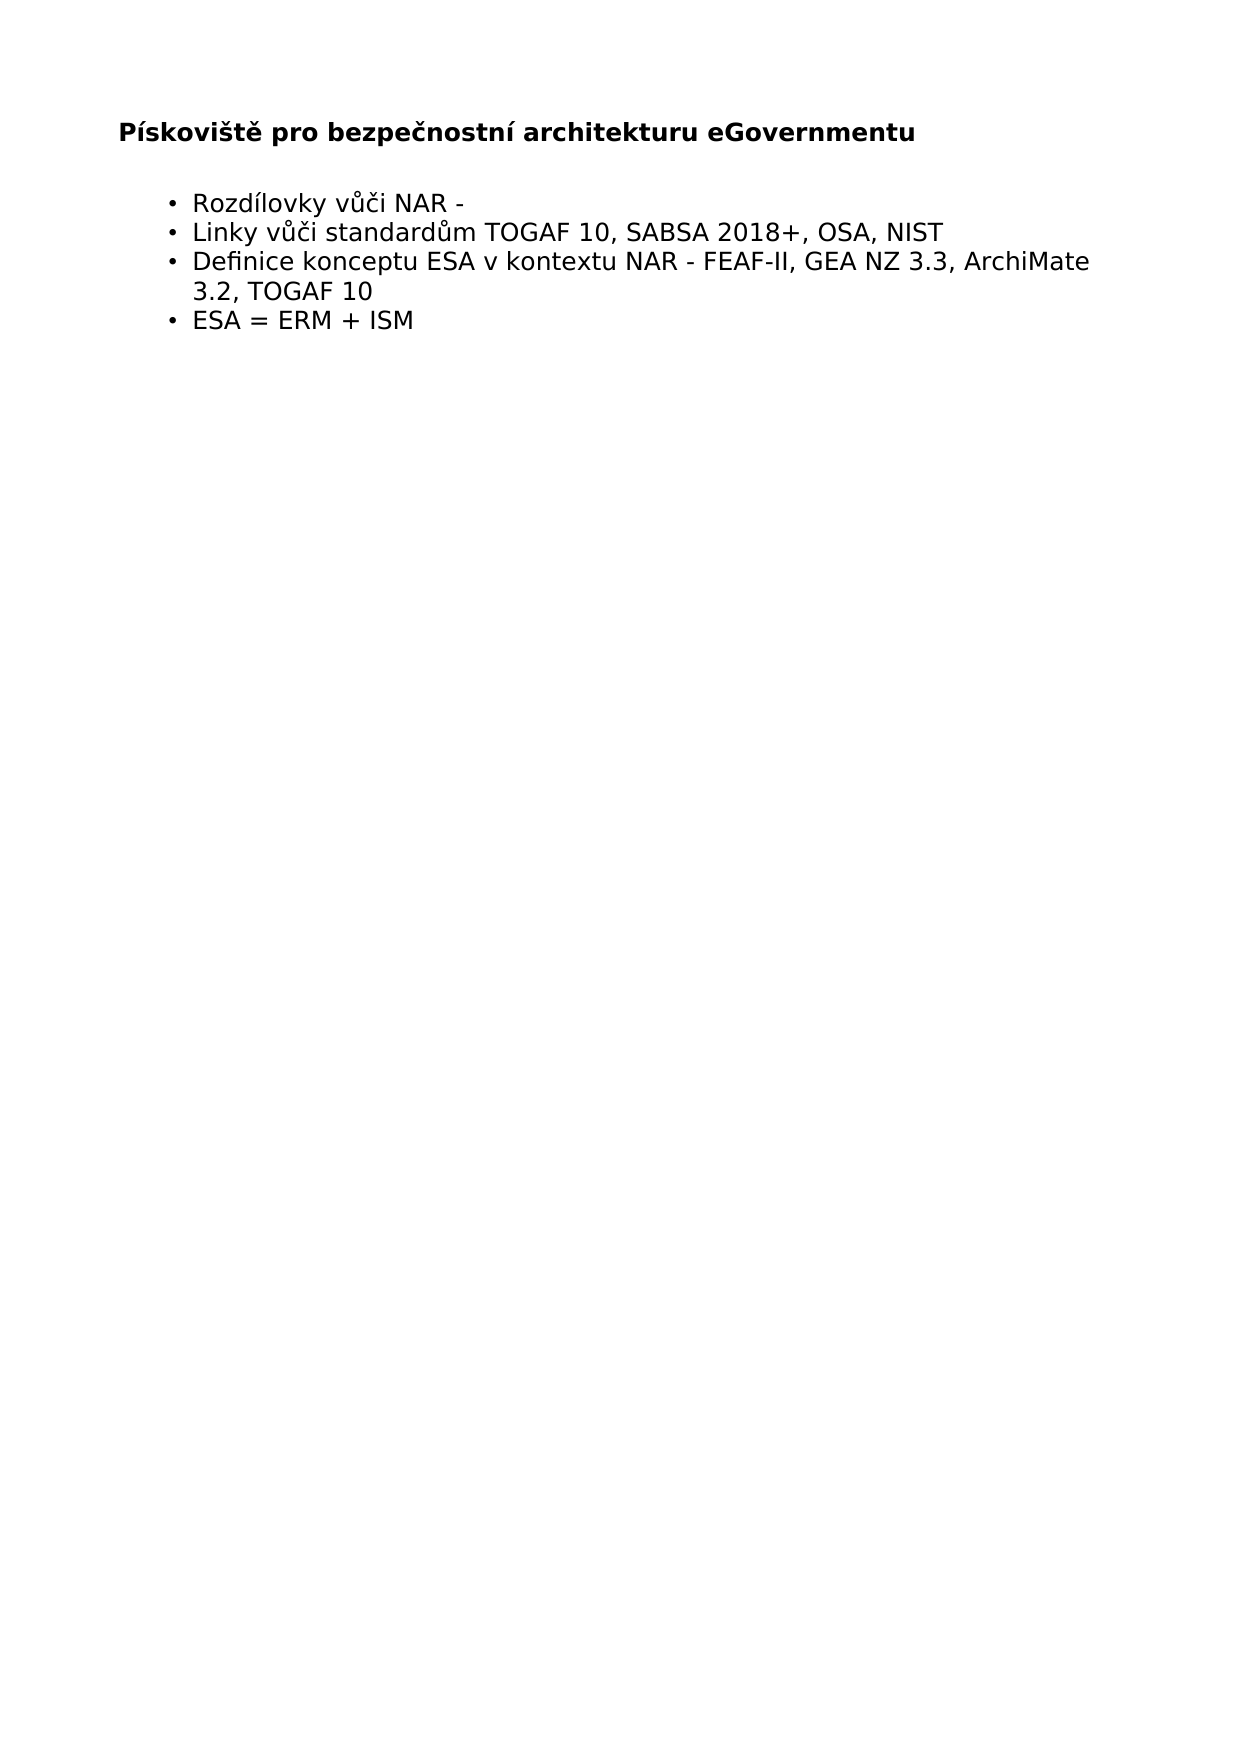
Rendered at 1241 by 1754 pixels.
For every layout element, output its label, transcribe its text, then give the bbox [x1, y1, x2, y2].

list ESA = ERM + ISM [177, 306, 1122, 335]
list Linky vůči standardům TOGAF 10, SABSA 2018+, OSA, NIST [177, 218, 1122, 248]
list Rozdílovky vůči NAR - [177, 189, 1122, 218]
list Definice konceptu ESA v kontextu NAR - FEAF-II, GEA NZ 3.3, ArchiMate 3.2, TOGAF 10 [177, 248, 1122, 306]
text Pískoviště pro bezpečnostní architekturu eGovernmentu [118, 118, 1122, 147]
